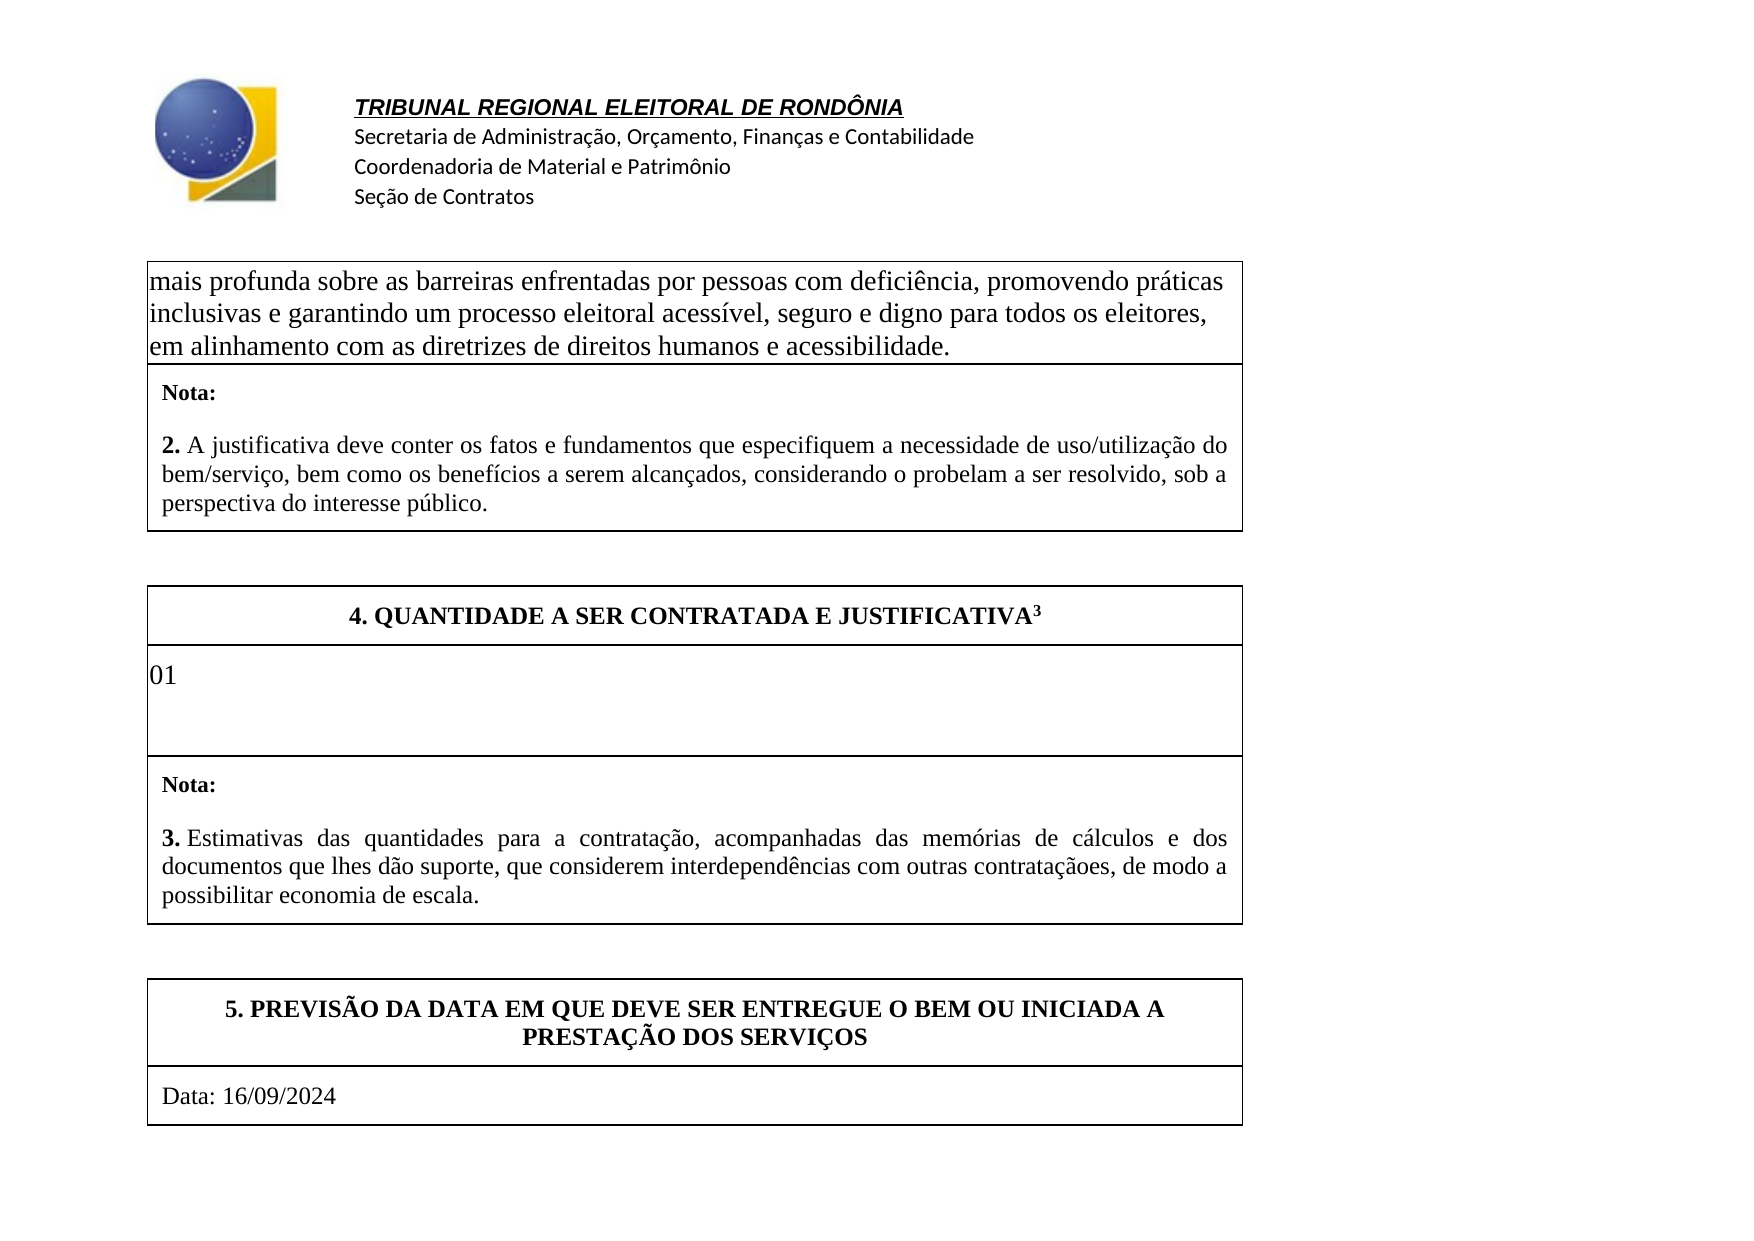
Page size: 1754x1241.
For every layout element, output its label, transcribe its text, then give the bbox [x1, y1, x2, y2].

table_cell 01 [148, 646, 1242, 755]
table_cell Data: 16/09/2024 [148, 1067, 1242, 1124]
table_header 5. PREVISÃO DA DATA EM QUE DEVE SER ENTREGUE O BEM OU INICIADA A PRESTAÇÃO DOS SERVIÇOS [148, 980, 1242, 1065]
table_cell Nota: 3. Estimativas das quantidades para a contratação, acompanhadas das memórias de cálculos e dos documentos que lhes dão suporte, que considerem interdependências com outras contrataçãoes, de modo a possibilitar economia de escala. [148, 757, 1242, 923]
table_cell Nota: 2. A justificativa deve conter os fatos e fundamentos que especifiquem a necessidade de uso/utilização do bem/serviço, bem como os benefícios a serem alcançados, considerando o probelam a ser resolvido, sob a perspectiva do interesse público. [148, 365, 1242, 530]
table_header 4. QUANTIDADE A SER CONTRATADA E JUSTIFICATIVA3 [148, 587, 1242, 644]
table_cell mais profunda sobre as barreiras enfrentadas por pessoas com deficiência, promovendo práticas inclusivas e garantindo um processo eleitoral acessível, seguro e digno para todos os eleitores, em alinhamento com as diretrizes de direitos humanos e acessibilidade. [148, 262, 1242, 363]
